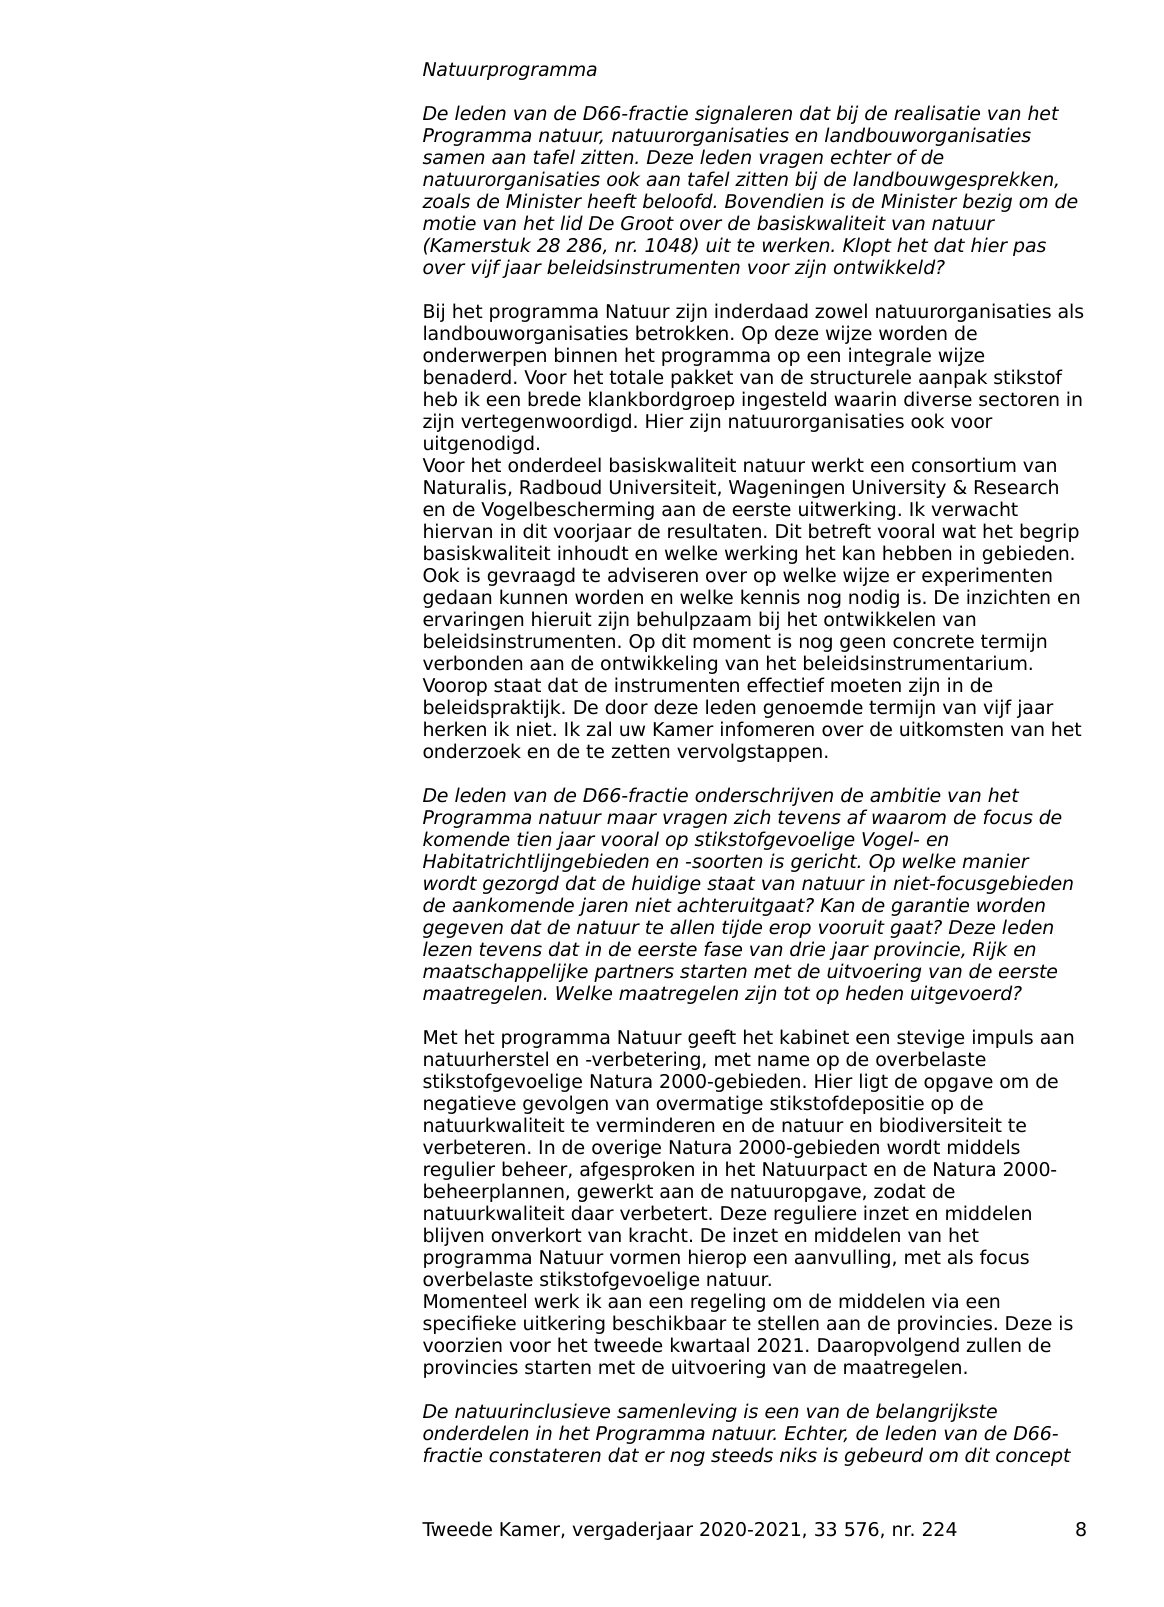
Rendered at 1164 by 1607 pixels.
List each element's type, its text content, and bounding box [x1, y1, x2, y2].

text Met het programma Natuur geeft het kabinet een stevige impuls aan natuurherstel en -verbetering, met name op de overbelaste stikstofgevoelige Natura 2000-gebieden. Hier ligt de opgave om de negatieve gevolgen van overmatige stikstofdepositie op de natuurkwaliteit te verminderen en de natuur en biodiversiteit te verbeteren. In de overige Natura 2000-gebieden wordt middels regulier beheer, afgesproken in het Natuurpact en de Natura 2000-beheerplannen, gewerkt aan de natuuropgave, zodat de natuurkwaliteit daar verbetert. Deze reguliere inzet en middelen blijven onverkort van kracht. De inzet en middelen van het programma Natuur vormen hierop een aanvulling, met als focus overbelaste stikstofgevoelige natuur. [422, 1027, 1087, 1291]
text De leden van de D66-fractie signaleren dat bij de realisatie van het Programma natuur, natuurorganisaties en landbouworganisaties samen aan tafel zitten. Deze leden vragen echter of de natuurorganisaties ook aan tafel zitten bij de landbouwgesprekken, zoals de Minister heeft beloofd. Bovendien is de Minister bezig om de motie van het lid De Groot over de basiskwaliteit van natuur (Kamerstuk 28 286, nr. 1048) uit te werken. Klopt het dat hier pas over vijf jaar beleidsinstrumenten voor zijn ontwikkeld? [422, 103, 1087, 279]
text Voor het onderdeel basiskwaliteit natuur werkt een consortium van Naturalis, Radboud Universiteit, Wageningen University & Research en de Vogelbescherming aan de eerste uitwerking. Ik verwacht hiervan in dit voorjaar de resultaten. Dit betreft vooral wat het begrip basiskwaliteit inhoudt en welke werking het kan hebben in gebieden. Ook is gevraagd te adviseren over op welke wijze er experimenten gedaan kunnen worden en welke kennis nog nodig is. De inzichten en ervaringen hieruit zijn behulpzaam bij het ontwikkelen van beleidsinstrumenten. Op dit moment is nog geen concrete termijn verbonden aan de ontwikkeling van het beleidsinstrumentarium. Voorop staat dat de instrumenten effectief moeten zijn in de beleidspraktijk. De door deze leden genoemde termijn van vijf jaar herken ik niet. Ik zal uw Kamer infomeren over de uitkomsten van het onderzoek en de te zetten vervolgstappen. [422, 455, 1087, 763]
text De natuurinclusieve samenleving is een van de belangrijkste onderdelen in het Programma natuur. Echter, de leden van de D66-fractie constateren dat er nog steeds niks is gebeurd om dit concept [422, 1401, 1087, 1467]
subtitle Natuurprogramma [422, 59, 1087, 81]
text Bij het programma Natuur zijn inderdaad zowel natuurorganisaties als landbouworganisaties betrokken. Op deze wijze worden de onderwerpen binnen het programma op een integrale wijze benaderd. Voor het totale pakket van de structurele aanpak stikstof heb ik een brede klankbordgroep ingesteld waarin diverse sectoren in zijn vertegenwoordigd. Hier zijn natuurorganisaties ook voor uitgenodigd. [422, 301, 1087, 455]
text De leden van de D66-fractie onderschrijven de ambitie van het Programma natuur maar vragen zich tevens af waarom de focus de komende tien jaar vooral op stikstofgevoelige Vogel- en Habitatrichtlijngebieden en -soorten is gericht. Op welke manier wordt gezorgd dat de huidige staat van natuur in niet-focusgebieden de aankomende jaren niet achteruitgaat? Kan de garantie worden gegeven dat de natuur te allen tijde erop vooruit gaat? Deze leden lezen tevens dat in de eerste fase van drie jaar provincie, Rijk en maatschappelijke partners starten met de uitvoering van de eerste maatregelen. Welke maatregelen zijn tot op heden uitgevoerd? [422, 785, 1087, 1005]
text Momenteel werk ik aan een regeling om de middelen via een specifieke uitkering beschikbaar te stellen aan de provincies. Deze is voorzien voor het tweede kwartaal 2021. Daaropvolgend zullen de provincies starten met de uitvoering van de maatregelen. [422, 1291, 1087, 1379]
